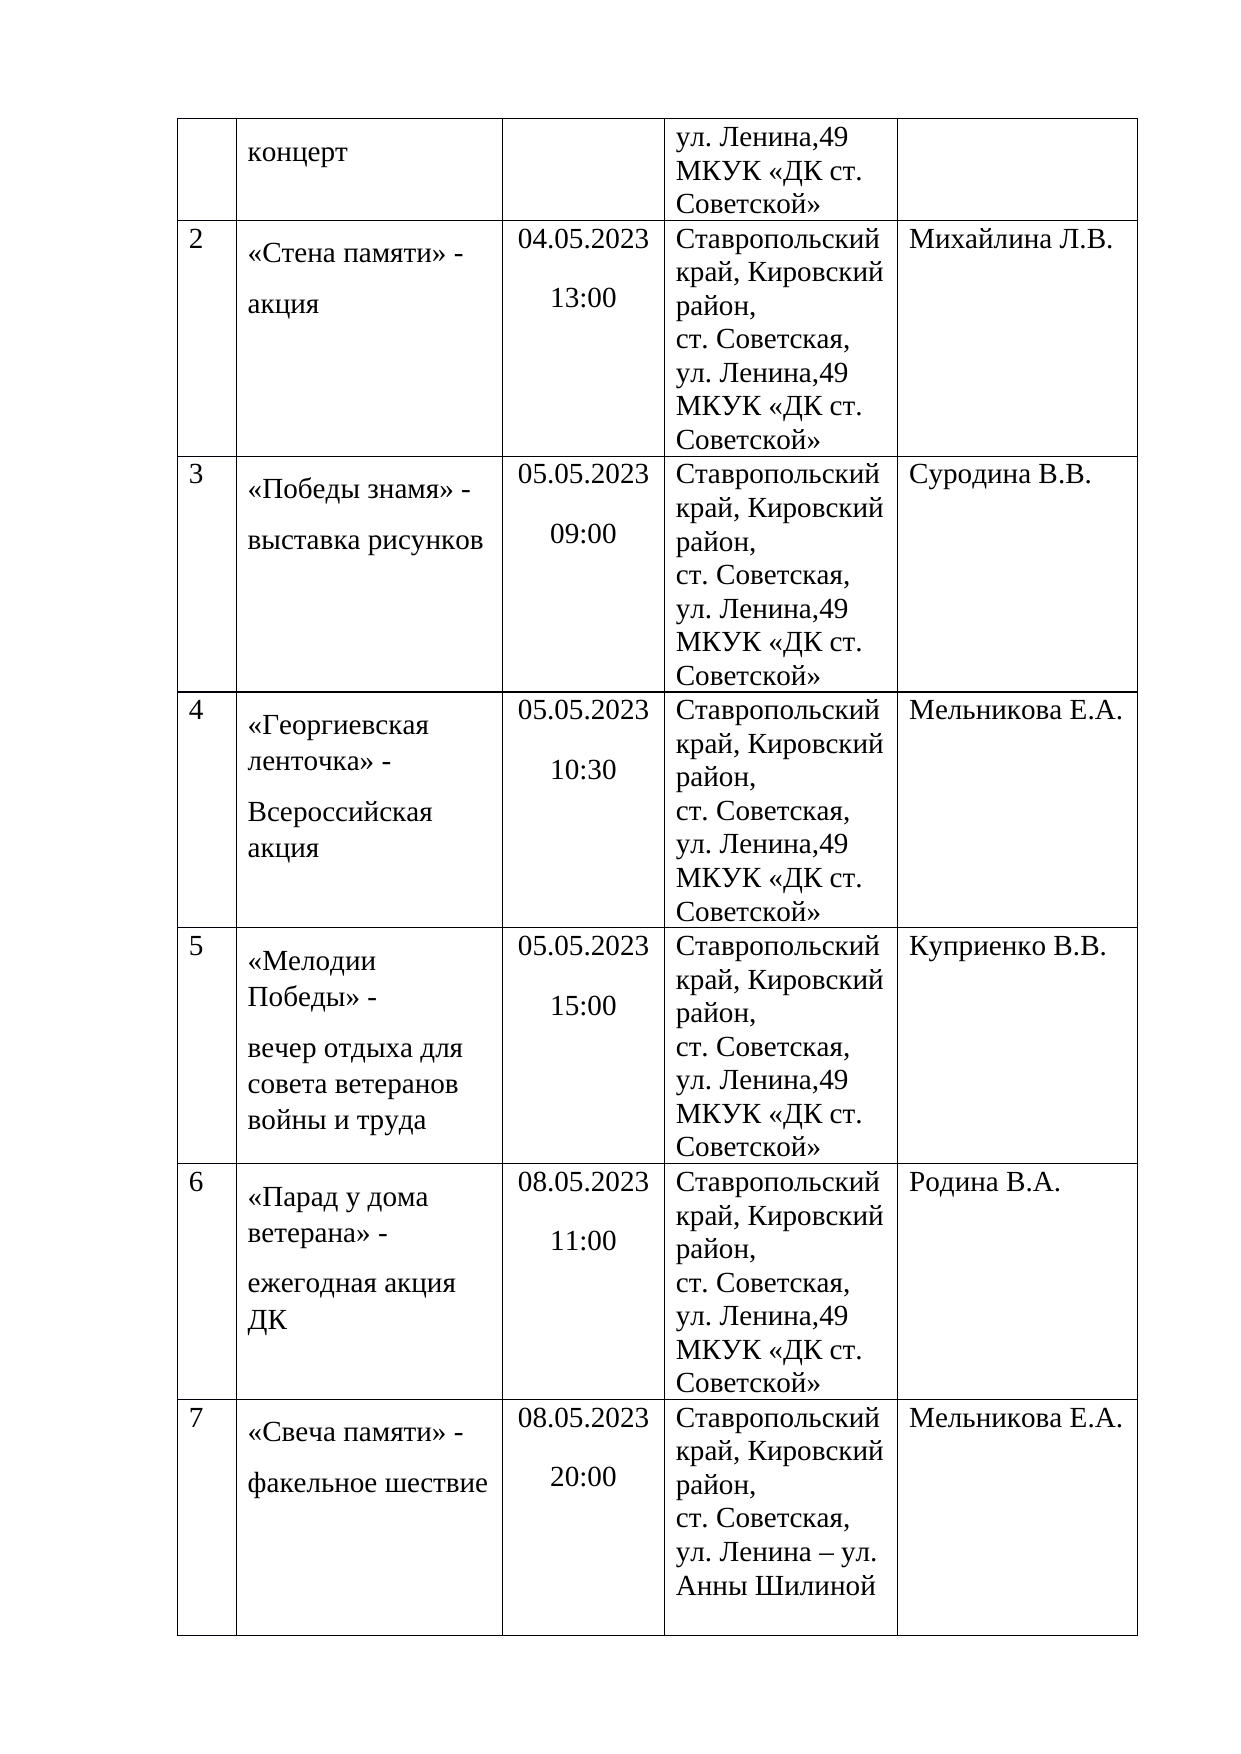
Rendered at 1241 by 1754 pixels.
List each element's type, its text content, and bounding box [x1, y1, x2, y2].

table_cell Ставропольский край, Кировский район, ст. Советская, ул. Ленина,49 МКУК «ДК ст. Советской» [665, 1164, 897, 1399]
table_cell Ставропольский край, Кировский район, ст. Советская, ул. Ленина,49 МКУК «ДК ст. Советской» [665, 928, 897, 1163]
table_cell 05.05.2023 10:30 [503, 693, 664, 927]
table_cell 05.05.2023 09:00 [503, 457, 664, 691]
table_cell 4 [178, 693, 236, 927]
table_cell 2 [178, 221, 236, 456]
table_cell «Свеча памяти» - факельное шествие [237, 1400, 502, 1635]
table_cell «Георгиевская ленточка» - Всероссийская акция [237, 693, 502, 927]
table_cell 5 [178, 928, 236, 1163]
table_cell 04.05.2023 13:00 [503, 221, 664, 456]
table_cell 05.05.2023 15:00 [503, 928, 664, 1163]
table_cell Ставропольский край, Кировский район, ст. Советская, ул. Ленина,49 МКУК «ДК ст. Советской» [665, 693, 897, 927]
table_cell «Победы знамя» - выставка рисунков [237, 457, 502, 691]
table_cell Ставропольский край, Кировский район, ст. Советская, ул. Ленина,49 МКУК «ДК ст. Советской» [665, 457, 897, 691]
table_cell «Стена памяти» - акция [237, 221, 502, 456]
table_cell 08.05.2023 11:00 [503, 1164, 664, 1399]
table_cell концерт [237, 119, 502, 220]
table_cell Ставропольский край, Кировский район, ст. Советская, ул. Ленина – ул. Анны Шилиной [665, 1400, 897, 1635]
table_cell Суродина В.В. [898, 457, 1137, 691]
table_cell 08.05.2023 20:00 [503, 1400, 664, 1635]
table_cell Мельникова Е.А. [898, 693, 1137, 927]
table_cell Ставропольский край, Кировский район, ст. Советская, ул. Ленина,49 МКУК «ДК ст. Советской» [665, 221, 897, 456]
table_cell 7 [178, 1400, 236, 1635]
table_cell Родина В.А. [898, 1164, 1137, 1399]
table_cell Мельникова Е.А. [898, 1400, 1137, 1635]
table_cell «Мелодии Победы» - вечер отдыха для совета ветеранов войны и труда [237, 928, 502, 1163]
table_cell 6 [178, 1164, 236, 1399]
table_cell Михайлина Л.В. [898, 221, 1137, 456]
table_cell [898, 119, 1137, 220]
table_cell ул. Ленина,49 МКУК «ДК ст. Советской» [665, 119, 897, 220]
table_cell [503, 119, 664, 220]
table_cell 3 [178, 457, 236, 691]
table_cell [178, 119, 236, 220]
table_cell «Парад у дома ветерана» - ежегодная акция ДК [237, 1164, 502, 1399]
table_cell Куприенко В.В. [898, 928, 1137, 1163]
